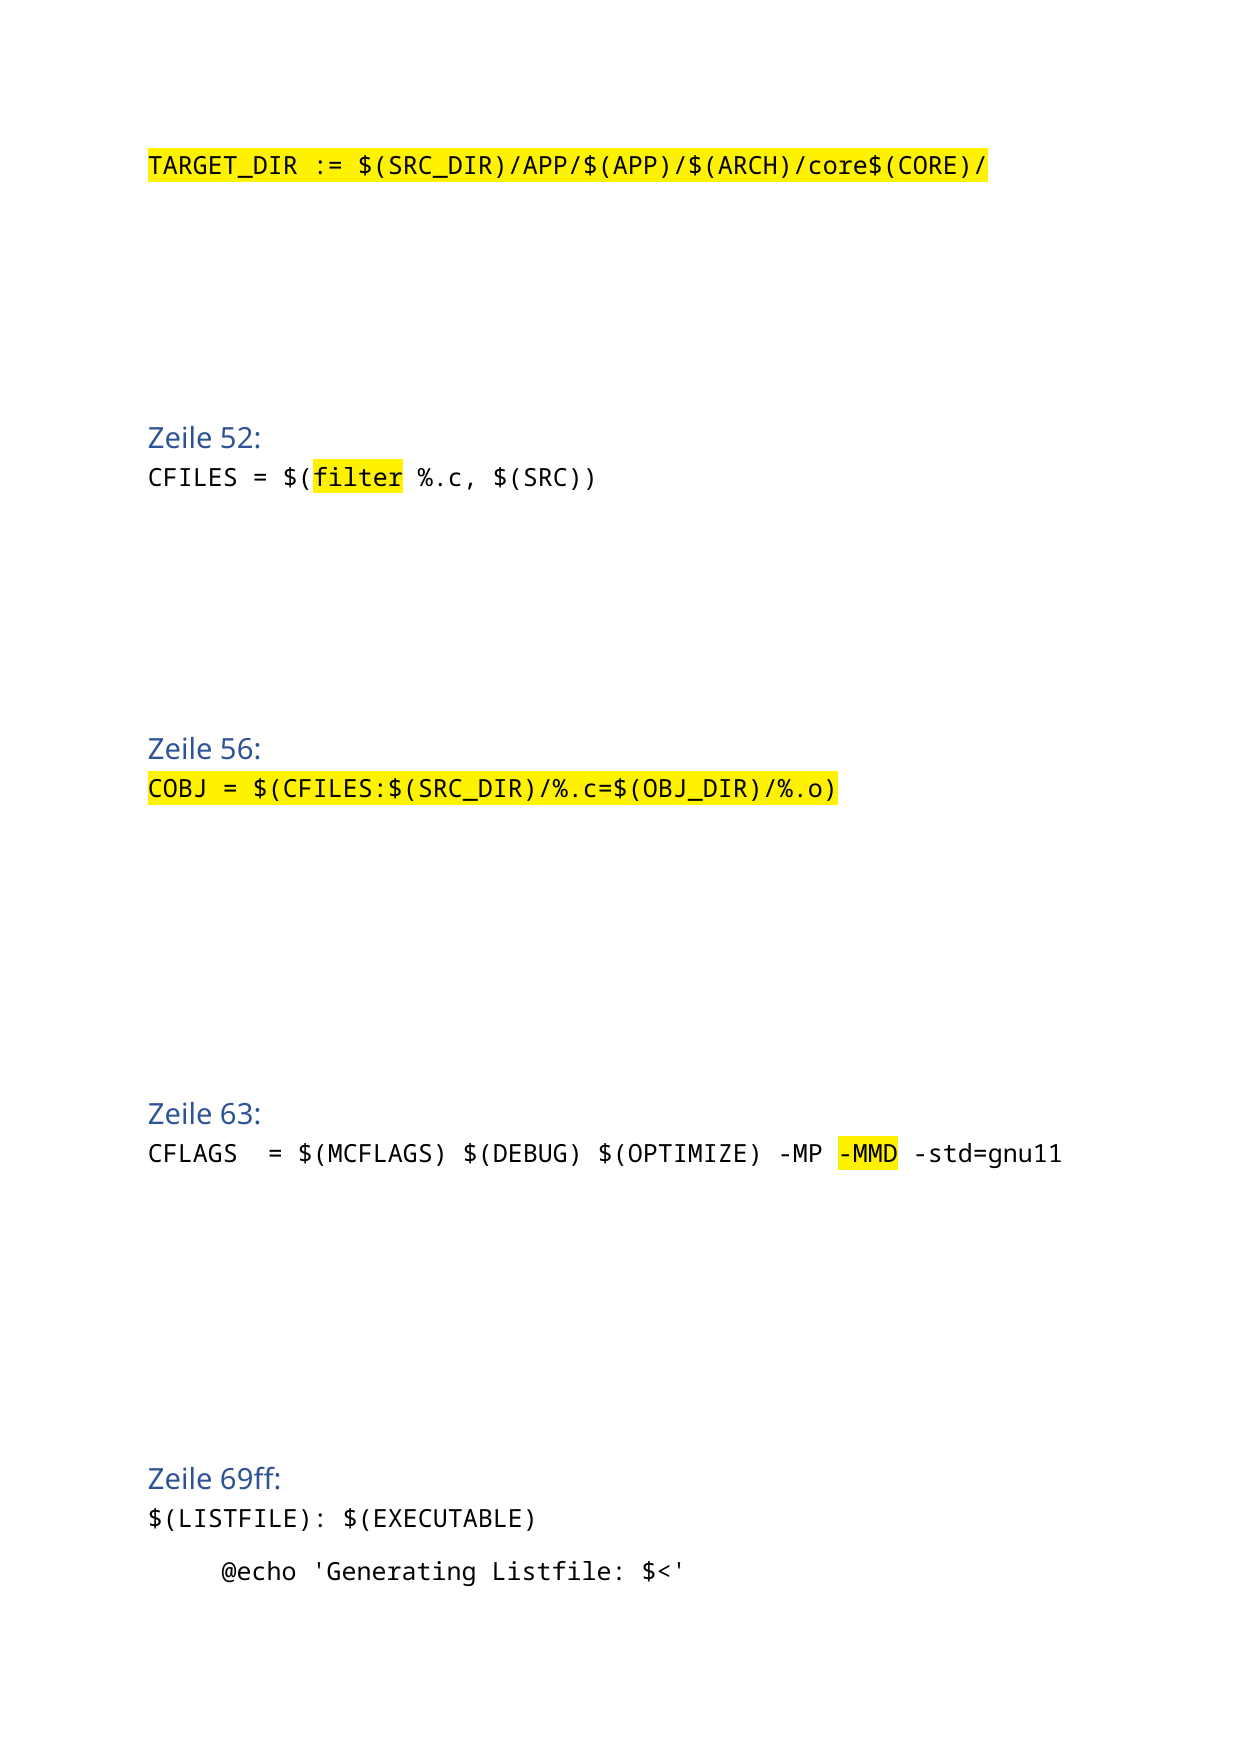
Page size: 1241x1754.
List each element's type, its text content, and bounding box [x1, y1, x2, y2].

text $(LISTFILE): $(EXECUTABLE) [148, 1500, 1093, 1534]
text CFILES = $(filter %.c, $(SRC)) [148, 459, 1093, 493]
subtitle Zeile 52: [148, 417, 1093, 457]
text COBJ = $(CFILES:$(SRC_DIR)/%.c=$(OBJ_DIR)/%.o) [148, 771, 1093, 805]
subtitle Zeile 63: [148, 1093, 1093, 1133]
text @echo 'Generating Listfile: $<' [148, 1553, 1093, 1587]
subtitle Zeile 69ff: [148, 1458, 1093, 1498]
text CFLAGS = $(MCFLAGS) $(DEBUG) $(OPTIMIZE) -MP -MMD -std=gnu11 [148, 1136, 1093, 1170]
text TARGET_DIR := $(SRC_DIR)/APP/$(APP)/$(ARCH)/core$(CORE)/ [148, 148, 1093, 182]
subtitle Zeile 56: [148, 728, 1093, 768]
